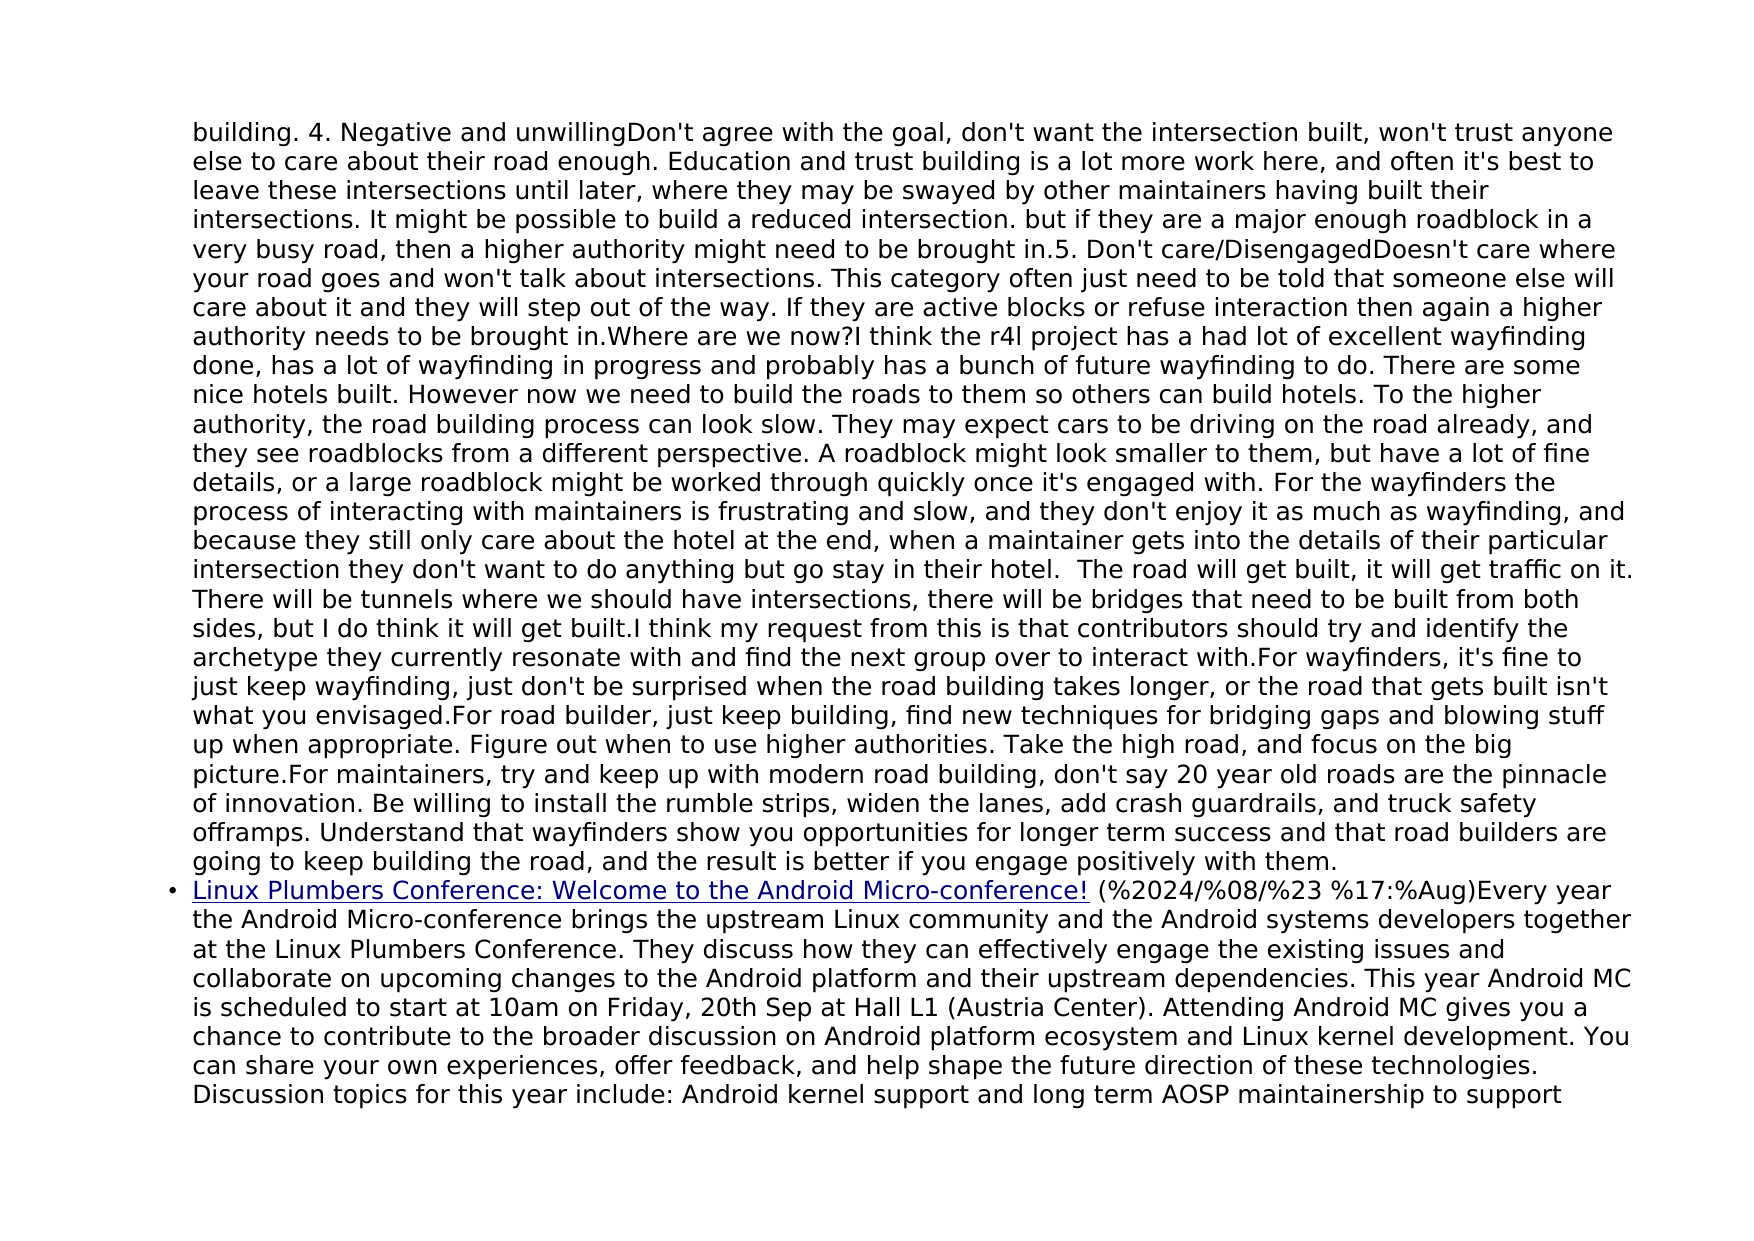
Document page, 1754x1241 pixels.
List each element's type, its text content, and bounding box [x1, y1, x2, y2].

list Linux Plumbers Conference: Welcome to the Android Micro-conference! (%2024/%08/%23 %17:%Aug)Every year the Android Micro-conference brings the upstream Linux community and the Android systems developers together at the Linux Plumbers Conference. They discuss how they can effectively engage the existing issues and collaborate on upcoming changes to the Android platform and their upstream dependencies. This year Android MC is scheduled to start at 10am on Friday, 20th Sep at Hall L1 (Austria Center). Attending Android MC gives you a chance to contribute to the broader discussion on Android platform ecosystem and Linux kernel development. You can share your own experiences, offer feedback, and help shape the future direction of these technologies. Discussion topics for this year include: Android kernel support and long term AOSP maintainership to support [177, 876, 1636, 1110]
list building. 4. Negative and unwillingDon't agree with the goal, don't want the intersection built, won't trust anyone else to care about their road enough. Education and trust building is a lot more work here, and often it's best to leave these intersections until later, where they may be swayed by other maintainers having built their intersections. It might be possible to build a reduced intersection. but if they are a major enough roadblock in a very busy road, then a higher authority might need to be brought in.5. Don't care/DisengagedDoesn't care where your road goes and won't talk about intersections. This category often just need to be told that someone else will care about it and they will step out of the way. If they are active blocks or refuse interaction then again a higher authority needs to be brought in.Where are we now?I think the r4l project has a had lot of excellent wayfinding done, has a lot of wayfinding in progress and probably has a bunch of future wayfinding to do. There are some nice hotels built. However now we need to build the roads to them so others can build hotels. To the higher authority, the road building process can look slow. They may expect cars to be driving on the road already, and they see roadblocks from a different perspective. A roadblock might look smaller to them, but have a lot of fine details, or a large roadblock might be worked through quickly once it's engaged with. For the wayfinders the process of interacting with maintainers is frustrating and slow, and they don't enjoy it as much as wayfinding, and because they still only care about the hotel at the end, when a maintainer gets into the details of their particular intersection they don't want to do anything but go stay in their hotel. The road will get built, it will get traffic on it. There will be tunnels where we should have intersections, there will be bridges that need to be built from both sides, but I do think it will get built.I think my request from this is that contributors should try and identify the archetype they currently resonate with and find the next group over to interact with.For wayfinders, it's fine to just keep wayfinding, just don't be surprised when the road building takes longer, or the road that gets built isn't what you envisaged.For road builder, just keep building, find new techniques for bridging gaps and blowing stuff up when appropriate. Figure out when to use higher authorities. Take the high road, and focus on the big picture.For maintainers, try and keep up with modern road building, don't say 20 year old roads are the pinnacle of innovation. Be willing to install the rumble strips, widen the lanes, add crash guardrails, and truck safety offramps. Understand that wayfinders show you opportunities for longer term success and that road builders are going to keep building the road, and the result is better if you engage positively with them. [177, 118, 1636, 876]
